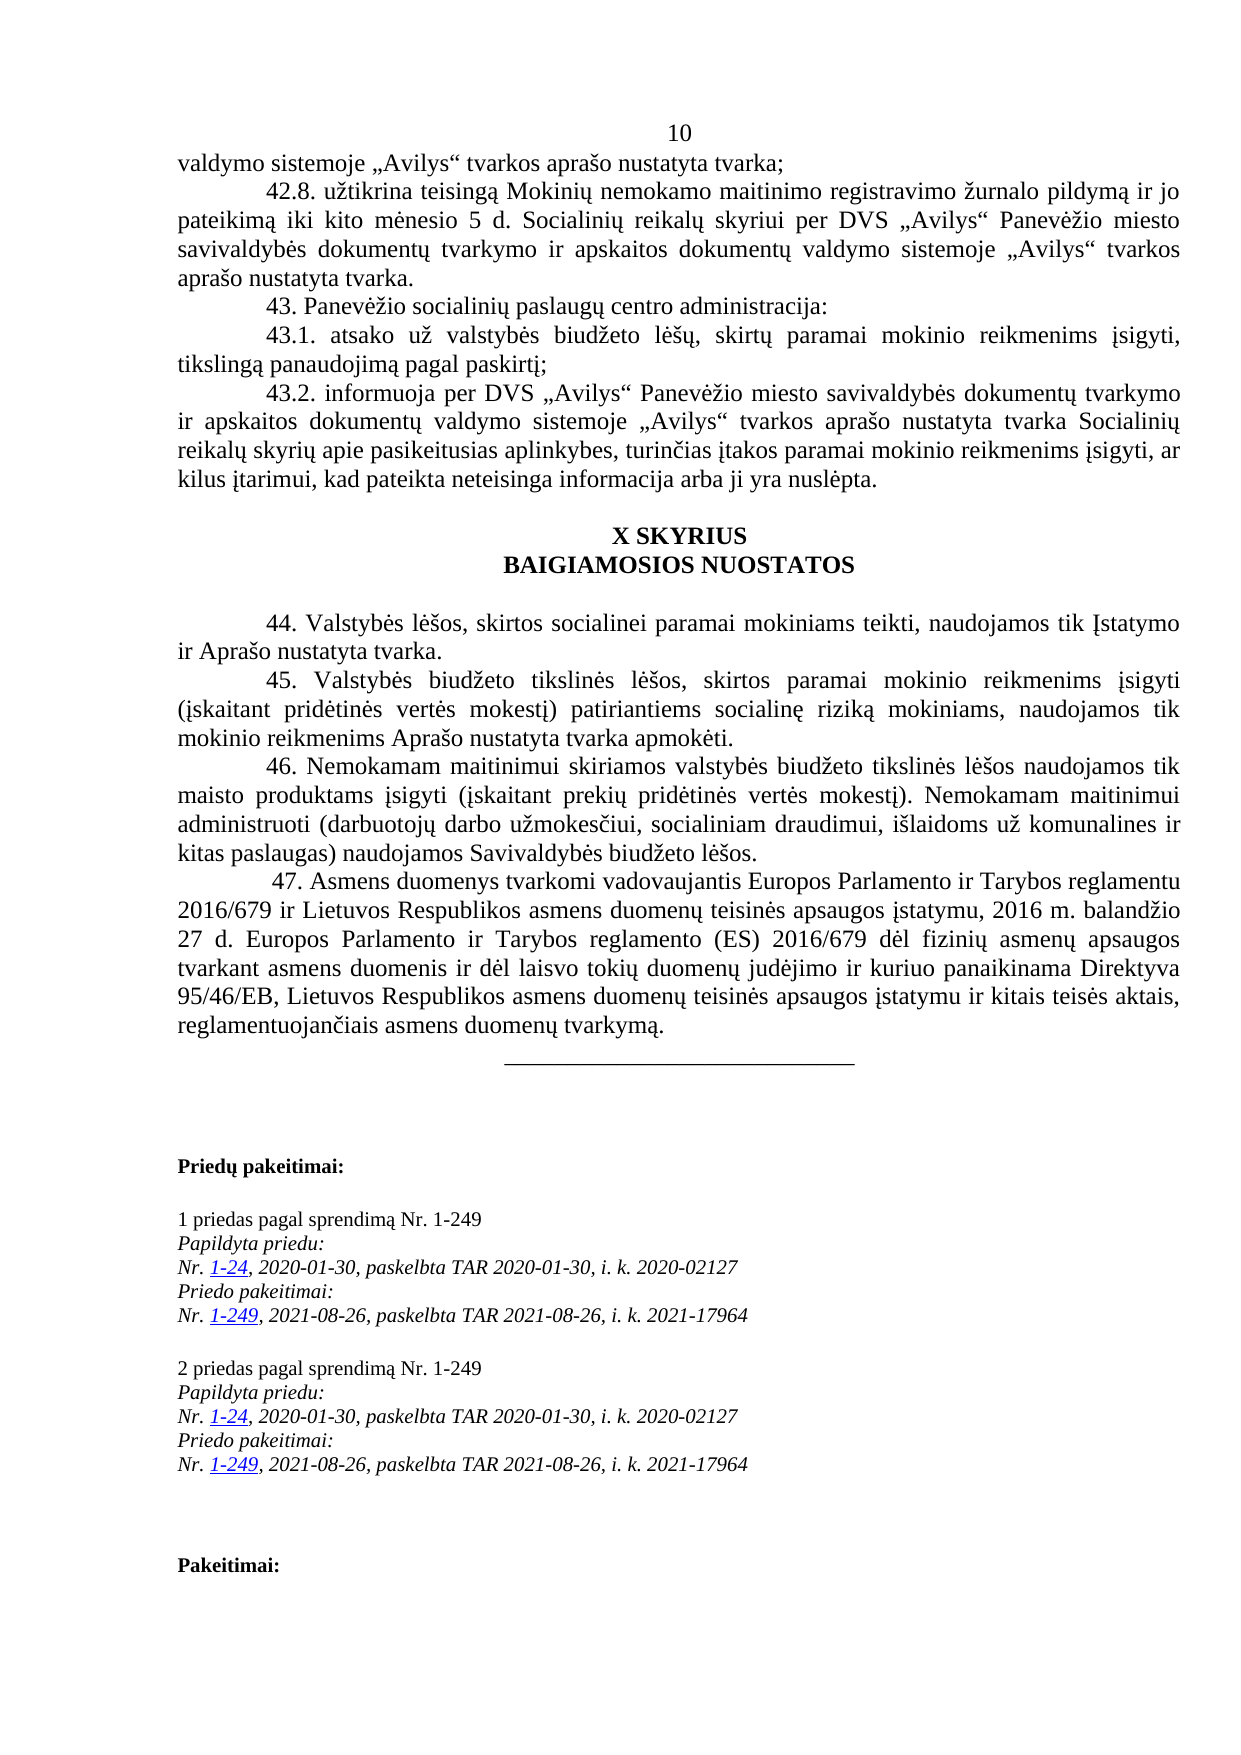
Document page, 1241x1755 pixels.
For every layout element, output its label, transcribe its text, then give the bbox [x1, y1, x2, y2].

text Pakeitimai: [177, 1553, 1181, 1577]
text X SKYRIUS [177, 521, 1181, 550]
text 1 priedas pagal sprendimą Nr. 1-249 [177, 1207, 1181, 1231]
text 44. Valstybės lėšos, skirtos socialinei paramai mokiniams teikti, naudojamos tik Įstatymo ir Aprašo nustatyta tvarka. [177, 608, 1181, 665]
text Papildyta priedu: [177, 1231, 1181, 1255]
text Papildyta priedu: [177, 1380, 1181, 1404]
text valdymo sistemoje „Avilys“ tvarkos aprašo nustatyta tvarka; [177, 148, 1181, 176]
text 47. Asmens duomenys tvarkomi vadovaujantis Europos Parlamento ir Tarybos reglamentu 2016/679 ir Lietuvos Respublikos asmens duomenų teisinės apsaugos įstatymu, 2016 m. balandžio 27 d. Europos Parlamento ir Tarybos reglamento (ES) 2016/679 dėl fizinių asmenų apsaugos tvarkant asmens duomenis ir dėl laisvo tokių duomenų judėjimo ir kuriuo panaikinama Direktyva 95/46/EB, Lietuvos Respublikos asmens duomenų teisinės apsaugos įstatymu ir kitais teisės aktais, reglamentuojančiais asmens duomenų tvarkymą. [177, 866, 1181, 1039]
text 42.8. užtikrina teisingą Mokinių nemokamo maitinimo registravimo žurnalo pildymą ir jo pateikimą iki kito mėnesio 5 d. Socialinių reikalų skyriui per DVS „Avilys“ Panevėžio miesto savivaldybės dokumentų tvarkymo ir apskaitos dokumentų valdymo sistemoje „Avilys“ tvarkos aprašo nustatyta tvarka. [177, 176, 1181, 291]
text Nr. 1-249, 2021-08-26, paskelbta TAR 2021-08-26, i. k. 2021-17964 [177, 1303, 1181, 1327]
text 43.1. atsako už valstybės biudžeto lėšų, skirtų paramai mokinio reikmenims įsigyti, tikslingą panaudojimą pagal paskirtį; [177, 320, 1181, 378]
text 43.2. informuoja per DVS „Avilys“ Panevėžio miesto savivaldybės dokumentų tvarkymo ir apskaitos dokumentų valdymo sistemoje „Avilys“ tvarkos aprašo nustatyta tvarka Socialinių reikalų skyrių apie pasikeitusias aplinkybes, turinčias įtakos paramai mokinio reikmenims įsigyti, ar kilus įtarimui, kad pateikta neteisinga informacija arba ji yra nuslėpta. [177, 378, 1181, 493]
text 2 priedas pagal sprendimą Nr. 1-249 [177, 1356, 1181, 1380]
text 43. Panevėžio socialinių paslaugų centro administracija: [177, 291, 1181, 320]
text 46. Nemokamam maitinimui skiriamos valstybės biudžeto tikslinės lėšos naudojamos tik maisto produktams įsigyti (įskaitant prekių pridėtinės vertės mokestį). Nemokamam maitinimui administruoti (darbuotojų darbo užmokesčiui, socialiniam draudimui, išlaidoms už komunalines ir kitas paslaugas) naudojamos Savivaldybės biudžeto lėšos. [177, 751, 1181, 866]
text Priedų pakeitimai: [177, 1154, 1181, 1178]
text Nr. 1-24, 2020-01-30, paskelbta TAR 2020-01-30, i. k. 2020-02127 [177, 1404, 1181, 1428]
text Priedo pakeitimai: [177, 1428, 1181, 1452]
text 45. Valstybės biudžeto tikslinės lėšos, skirtos paramai mokinio reikmenims įsigyti (įskaitant pridėtinės vertės mokestį) patiriantiems socialinę riziką mokiniams, naudojamos tik mokinio reikmenims Aprašo nustatyta tvarka apmokėti. [177, 665, 1181, 751]
text Priedo pakeitimai: [177, 1279, 1181, 1303]
text BAIGIAMOSIOS NUOSTATOS [177, 550, 1181, 579]
text Nr. 1-24, 2020-01-30, paskelbta TAR 2020-01-30, i. k. 2020-02127 [177, 1255, 1181, 1279]
text Nr. 1-249, 2021-08-26, paskelbta TAR 2021-08-26, i. k. 2021-17964 [177, 1452, 1181, 1476]
text ____________________________ [177, 1039, 1181, 1068]
